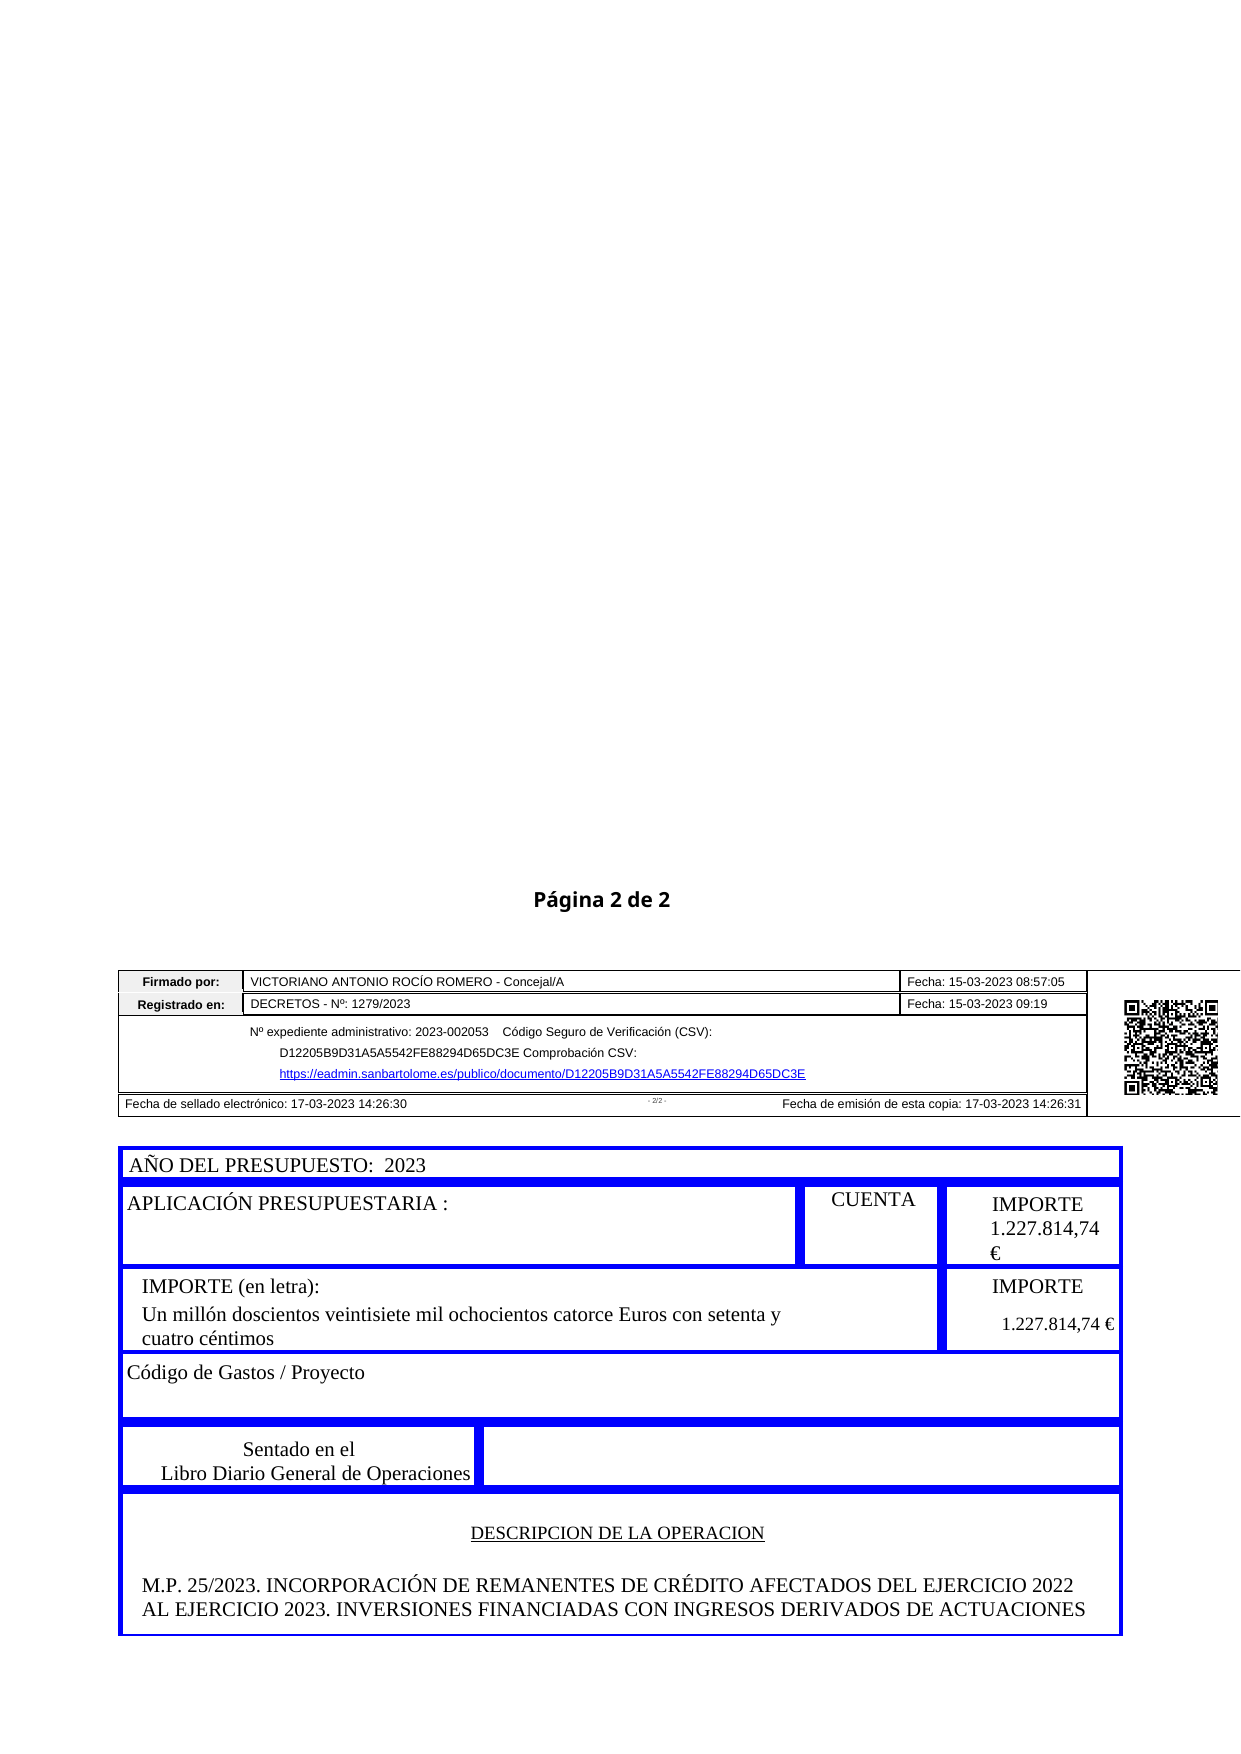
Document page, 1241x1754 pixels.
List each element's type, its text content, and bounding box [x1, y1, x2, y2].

table_header Firmado por: [119, 971, 242, 989]
table_cell Fecha de sellado electrónico: 17-03-2023 14:26:30 - 2/2 - Fecha de emisión de esta copia: 17-03-2023 14:26:31 [119, 1095, 1086, 1116]
table_cell DESCRIPCION DE LA OPERACION M.P. 25/2023. INCORPORACIÓN DE REMANENTES DE CRÉDITO AFECTADOS DEL EJERCICIO 2022 AL EJERCICIO 2023. INVERSIONES FINANCIADAS CON INGRESOS DERIVADOS DE ACTUACIONES [123, 1494, 1119, 1634]
table_header Fecha: 15-03-2023 08:57:05 [901, 971, 1086, 991]
table_cell IMPORTE 1.227.814,74 € [947, 1187, 1119, 1264]
table_cell Nº expediente administrativo: 2023-002053 Código Seguro de Verificación (CSV): D12205B9D31A5A5542FE88294D65DC3E Comprobación CSV: https://eadmin.sanbartolome.es/publico/documento/D12205B9D31A5A5542FE88294D65DC3E [119, 1016, 1086, 1092]
table_cell DECRETOS - Nº: 1279/2023 [244, 994, 899, 1014]
text Página 2 de 2 [279, 886, 924, 914]
table_cell CUENTA [805, 1187, 937, 1264]
table_cell IMPORTE 1.227.814,74 € [947, 1269, 1119, 1350]
table_cell [484, 1427, 1119, 1485]
table_cell Sentado en el Libro Diario General de Operaciones [123, 1427, 474, 1485]
table_header [1088, 971, 1240, 1116]
table_cell Código de Gastos / Proyecto [123, 1354, 1119, 1417]
table_header AÑO DEL PRESUPUESTO: 2023 [123, 1150, 1119, 1177]
table_cell IMPORTE (en letra): Un millón doscientos veintisiete mil ochocientos catorce Euros con setenta y cuatro céntimos [123, 1269, 937, 1350]
table_header VICTORIANO ANTONIO ROCÍO ROMERO - Concejal/A [244, 971, 899, 991]
table_cell Fecha: 15-03-2023 09:19 [901, 994, 1086, 1014]
table_cell APLICACIÓN PRESUPUESTARIA : [123, 1187, 795, 1264]
table_cell Registrado en: [119, 996, 242, 1012]
